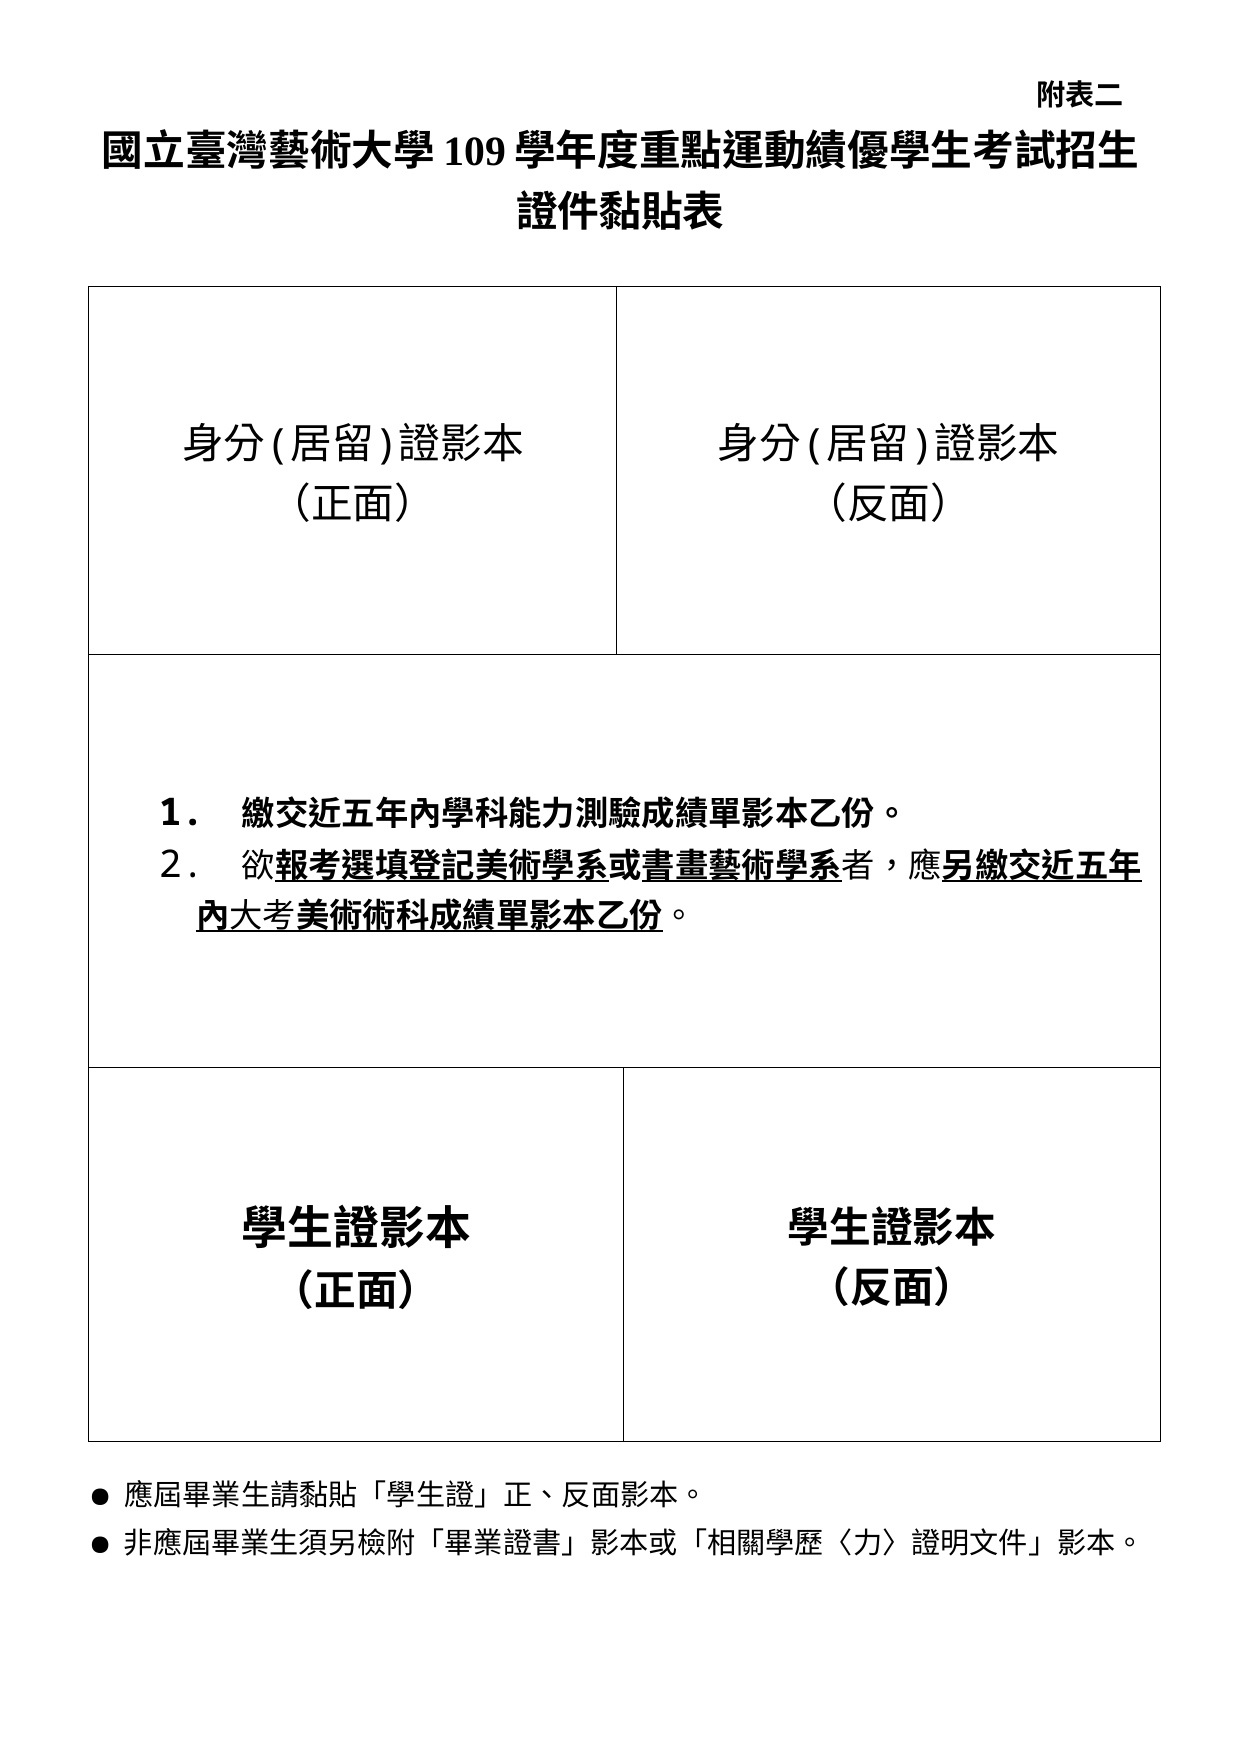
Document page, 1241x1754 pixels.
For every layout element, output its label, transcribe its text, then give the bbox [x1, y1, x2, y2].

text 證件黏貼表 [89, 178, 1152, 238]
list 非應屆畢業生須另檢附「畢業證書」影本或「相關學歷〈力〉證明文件」影本。 [89, 1519, 1152, 1562]
table_cell 學生證影本 （正面） [89, 1068, 623, 1441]
list 應屆畢業生請黏貼「學生證」正、反面影本。 [89, 1471, 1152, 1513]
table_cell 繳交近五年內學科能力測驗成績單影本乙份。 欲報考選填登記美術學系或書畫藝術學系者，應另繳交近五年內大考美術術科成績單影本乙份。 [89, 655, 1160, 1067]
table_header 身分(居留)證影本 （正面） [89, 287, 616, 653]
table_cell 學生證影本 （反面） [624, 1068, 1160, 1441]
table_header 身分(居留)證影本 （反面） [617, 287, 1160, 653]
text 國立臺灣藝術大學109學年度重點運動績優學生考試招生 [89, 117, 1152, 178]
